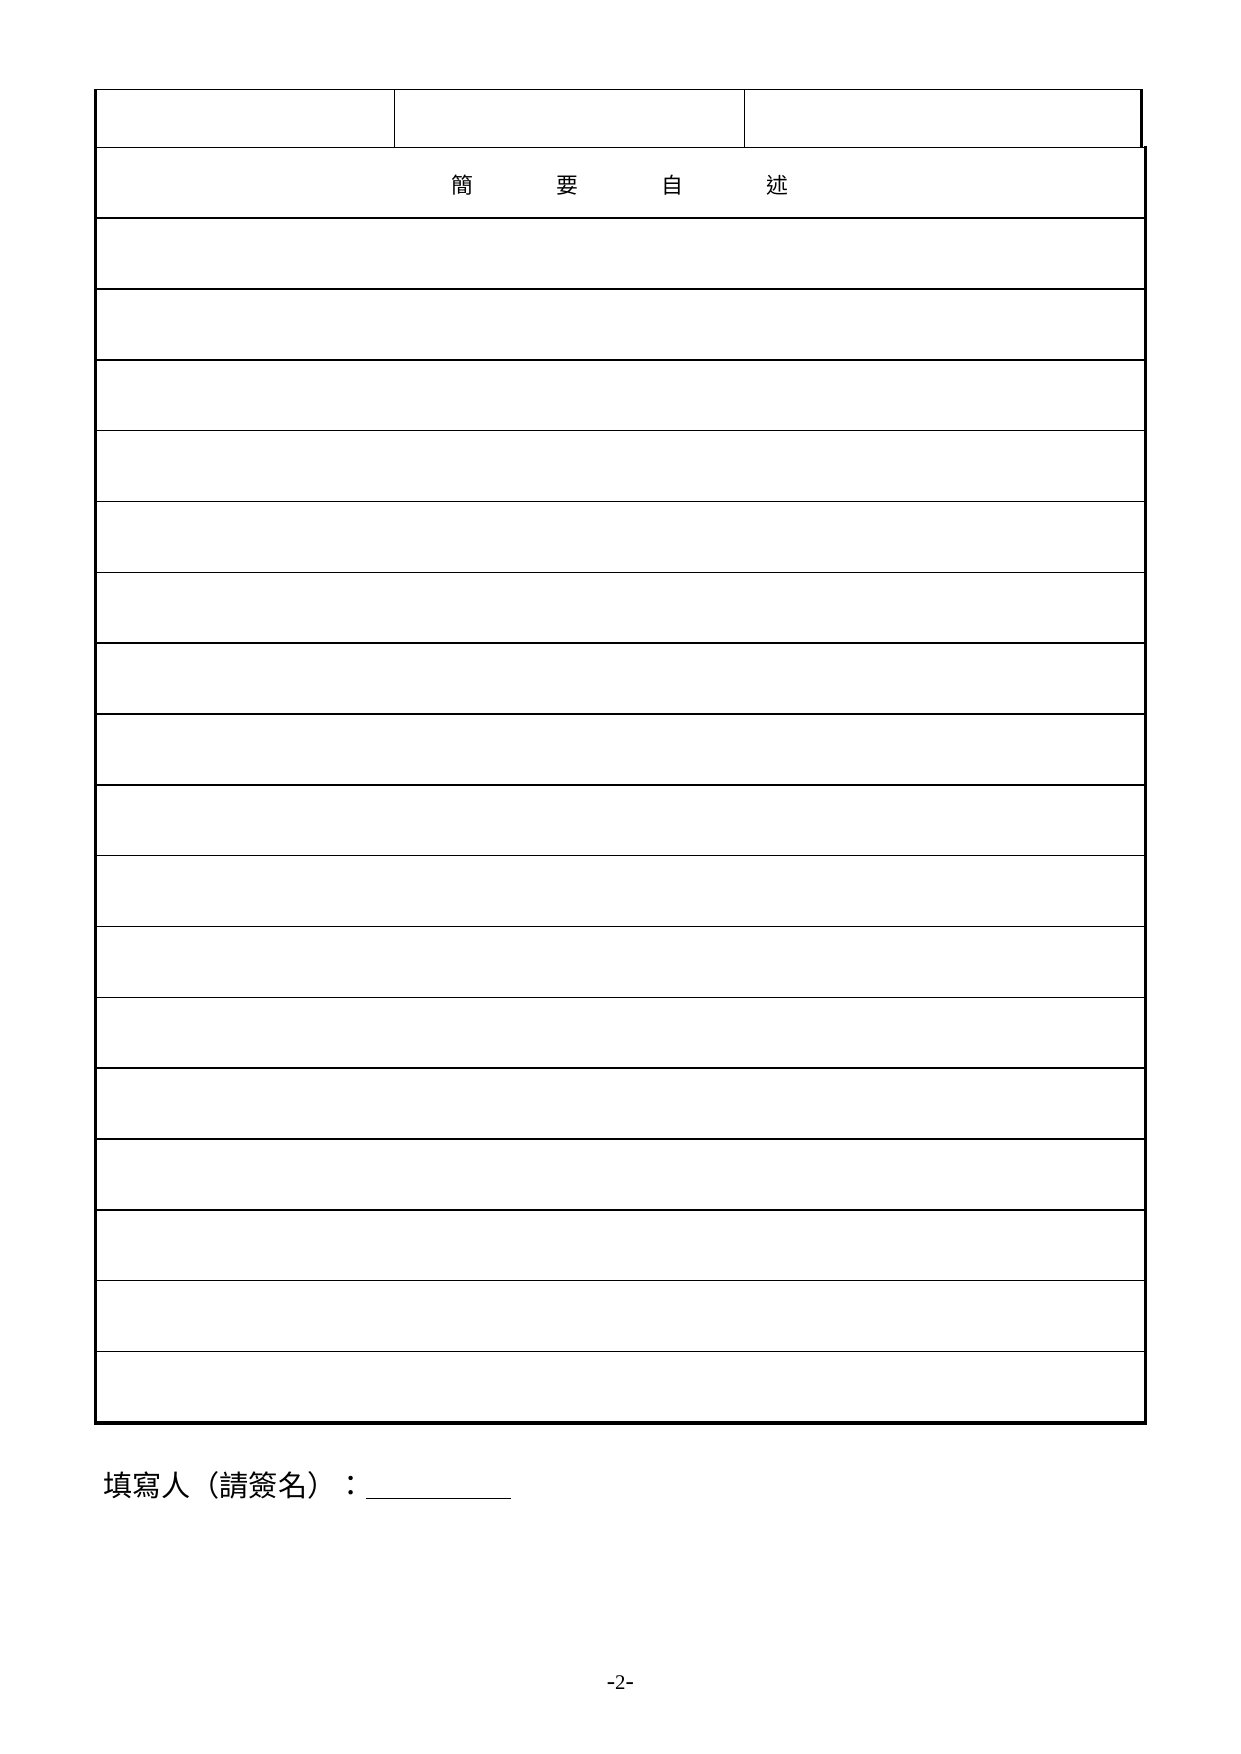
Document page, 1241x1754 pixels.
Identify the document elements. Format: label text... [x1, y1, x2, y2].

table_cell [97, 219, 1144, 288]
table_cell [97, 573, 1144, 642]
table_cell [97, 998, 1144, 1067]
text 填寫人（請簽名）： [59, 1462, 1181, 1504]
table_cell [97, 786, 1144, 855]
table_cell [97, 1211, 1144, 1280]
table_cell [97, 856, 1144, 926]
table_cell [97, 715, 1144, 784]
table_cell [745, 90, 1140, 146]
table_cell [97, 927, 1144, 996]
table_cell [97, 361, 1144, 430]
table_cell 簡 要 自 述 [97, 148, 1144, 217]
table_cell [97, 1352, 1144, 1421]
table_cell [97, 1140, 1144, 1209]
table_cell [97, 1281, 1144, 1351]
table_cell [395, 90, 744, 146]
table_cell [97, 502, 1144, 571]
table_cell [97, 1069, 1144, 1138]
table_cell [97, 90, 394, 146]
table_cell [97, 290, 1144, 359]
table_cell [97, 431, 1144, 501]
table_cell [97, 644, 1144, 713]
